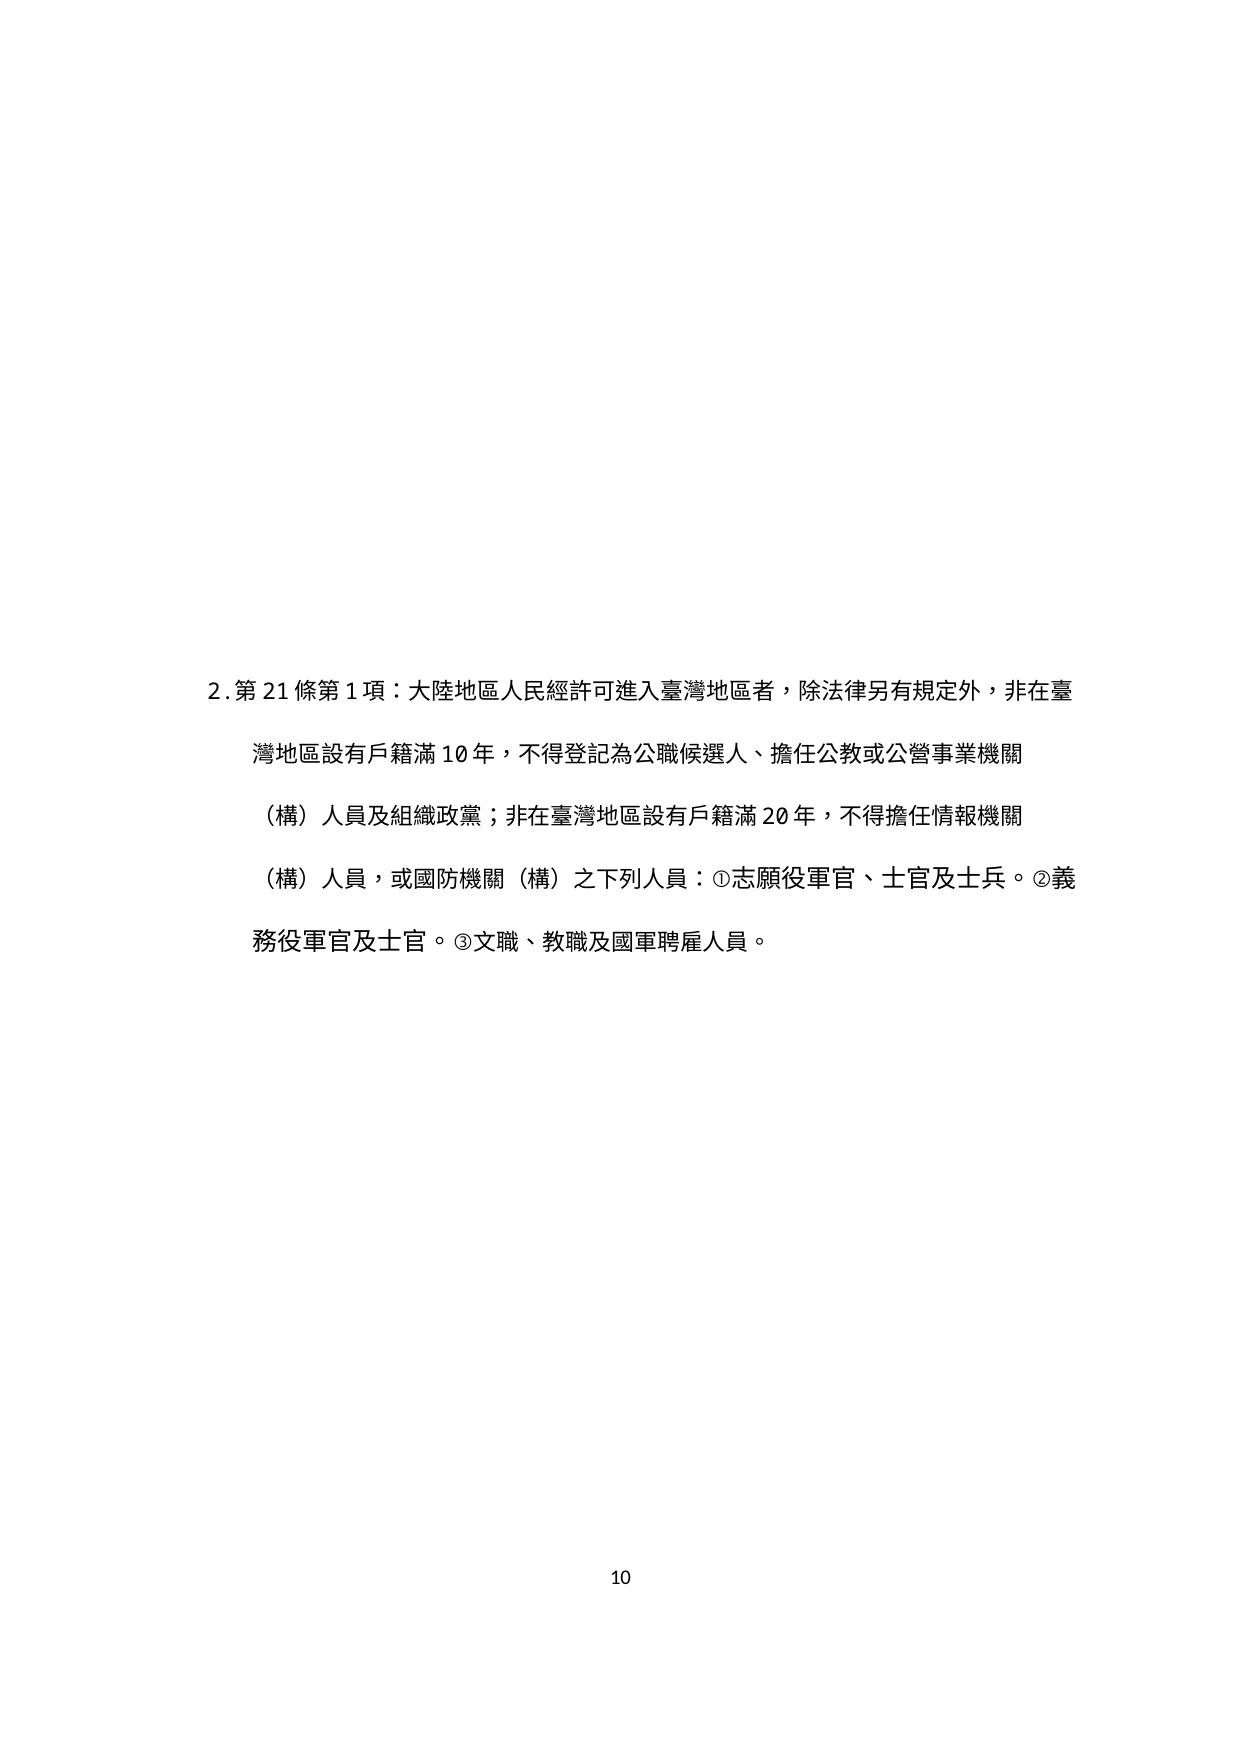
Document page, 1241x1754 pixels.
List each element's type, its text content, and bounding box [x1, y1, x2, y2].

text 2.第21條第1項：大陸地區人民經許可進入臺灣地區者，除法律另有規定外，非在臺灣地區設有戶籍滿10年，不得登記為公職候選人、擔任公教或公營事業機關（構）人員及組織政黨；非在臺灣地區設有戶籍滿20年，不得擔任情報機關（構）人員，或國防機關（構）之下列人員：志願役軍官、士官及士兵。義務役軍官及士官。文職、教職及國軍聘雇人員。 [207, 648, 1078, 960]
